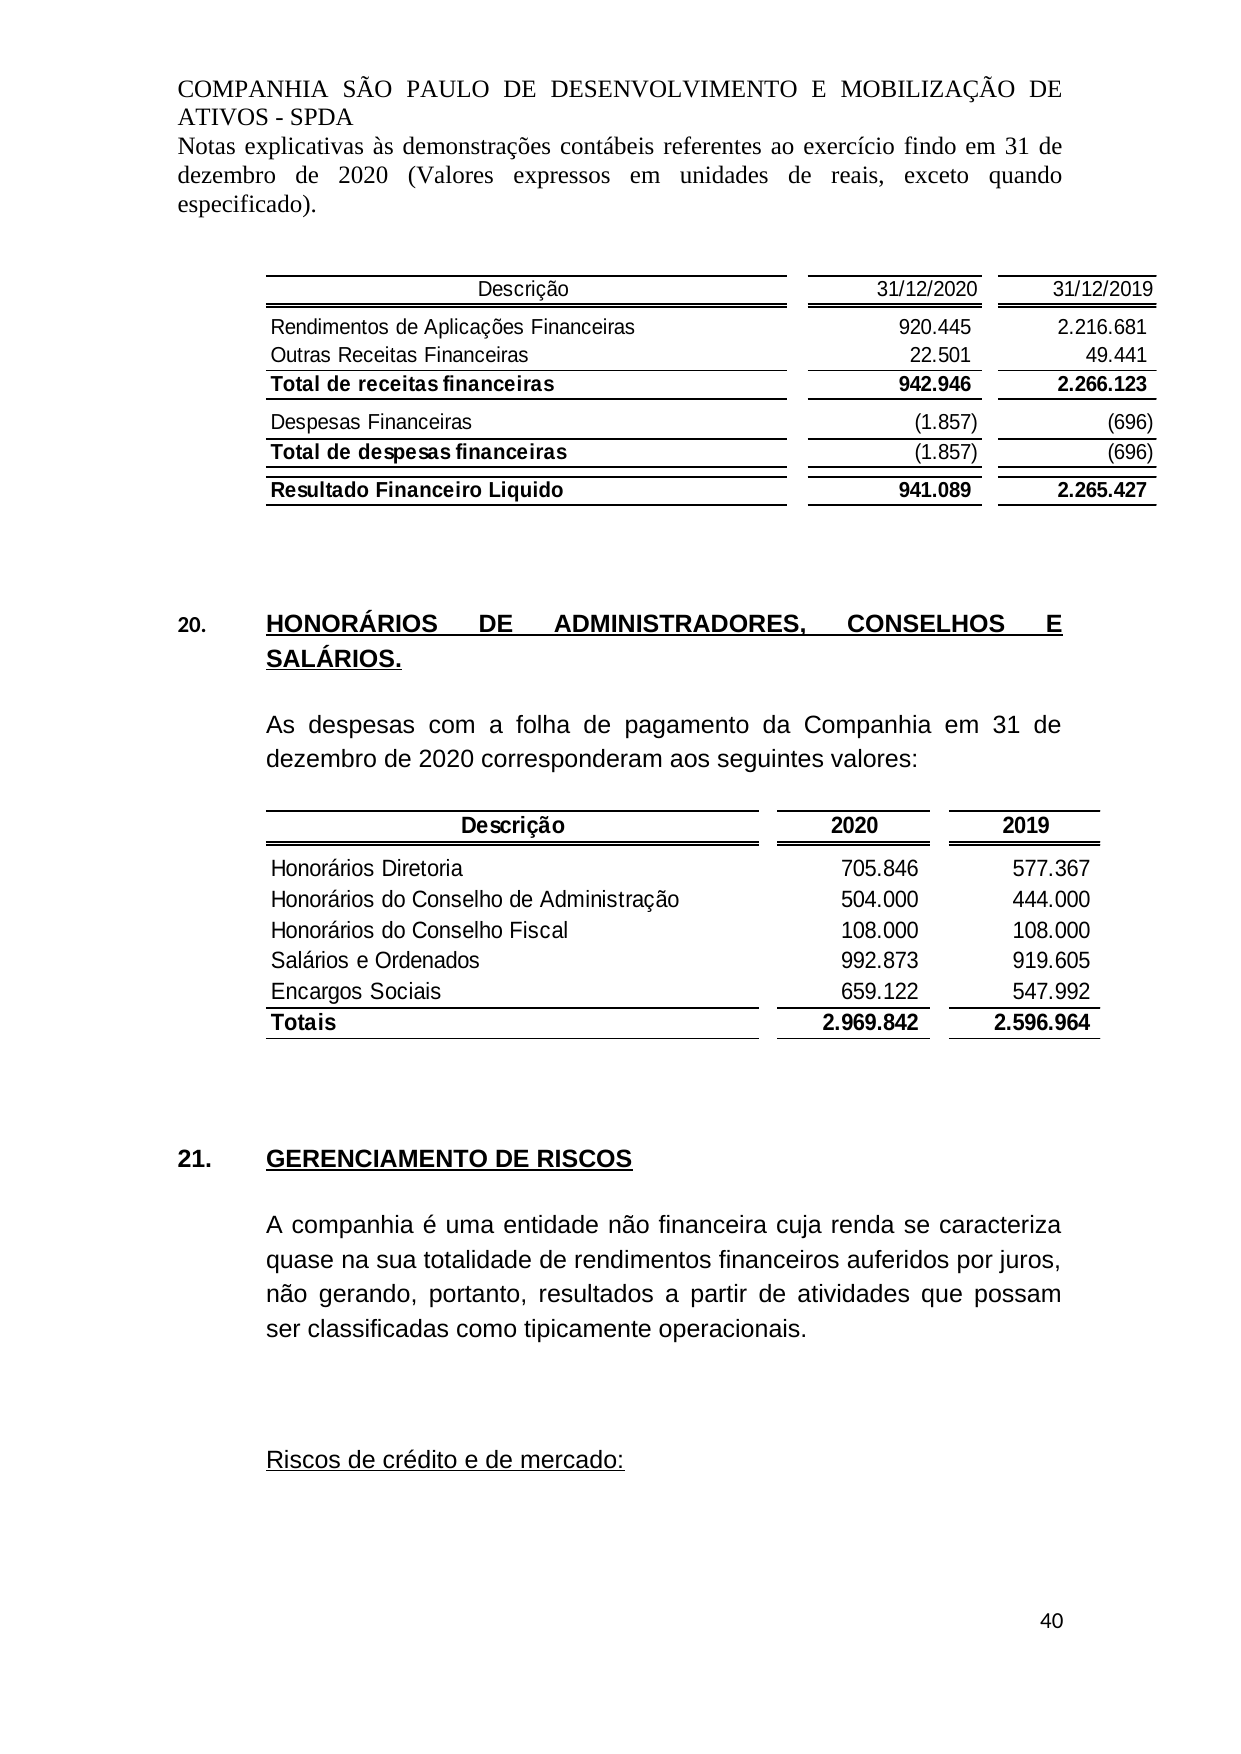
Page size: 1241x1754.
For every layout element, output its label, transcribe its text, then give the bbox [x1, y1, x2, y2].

list GERENCIAMENTO DE RISCOS [177, 1144, 1063, 1173]
text A companhia é uma entidade não financeira cuja renda se caracteriza quase na sua totalidade de rendimentos financeiros auferidos por juros, não gerando, portanto, resultados a partir de atividades que possam ser classificadas como tipicamente operacionais. [266, 1210, 1063, 1342]
text As despesas com a folha de pagamento da Companhia em 31 de dezembro de 2020 corresponderam aos seguintes valores: [266, 710, 1063, 773]
list HONORÁRIOS DE ADMINISTRADORES, CONSELHOS E SALÁRIOS. [177, 609, 1063, 673]
text Riscos de crédito e de mercado: [266, 1445, 1063, 1474]
